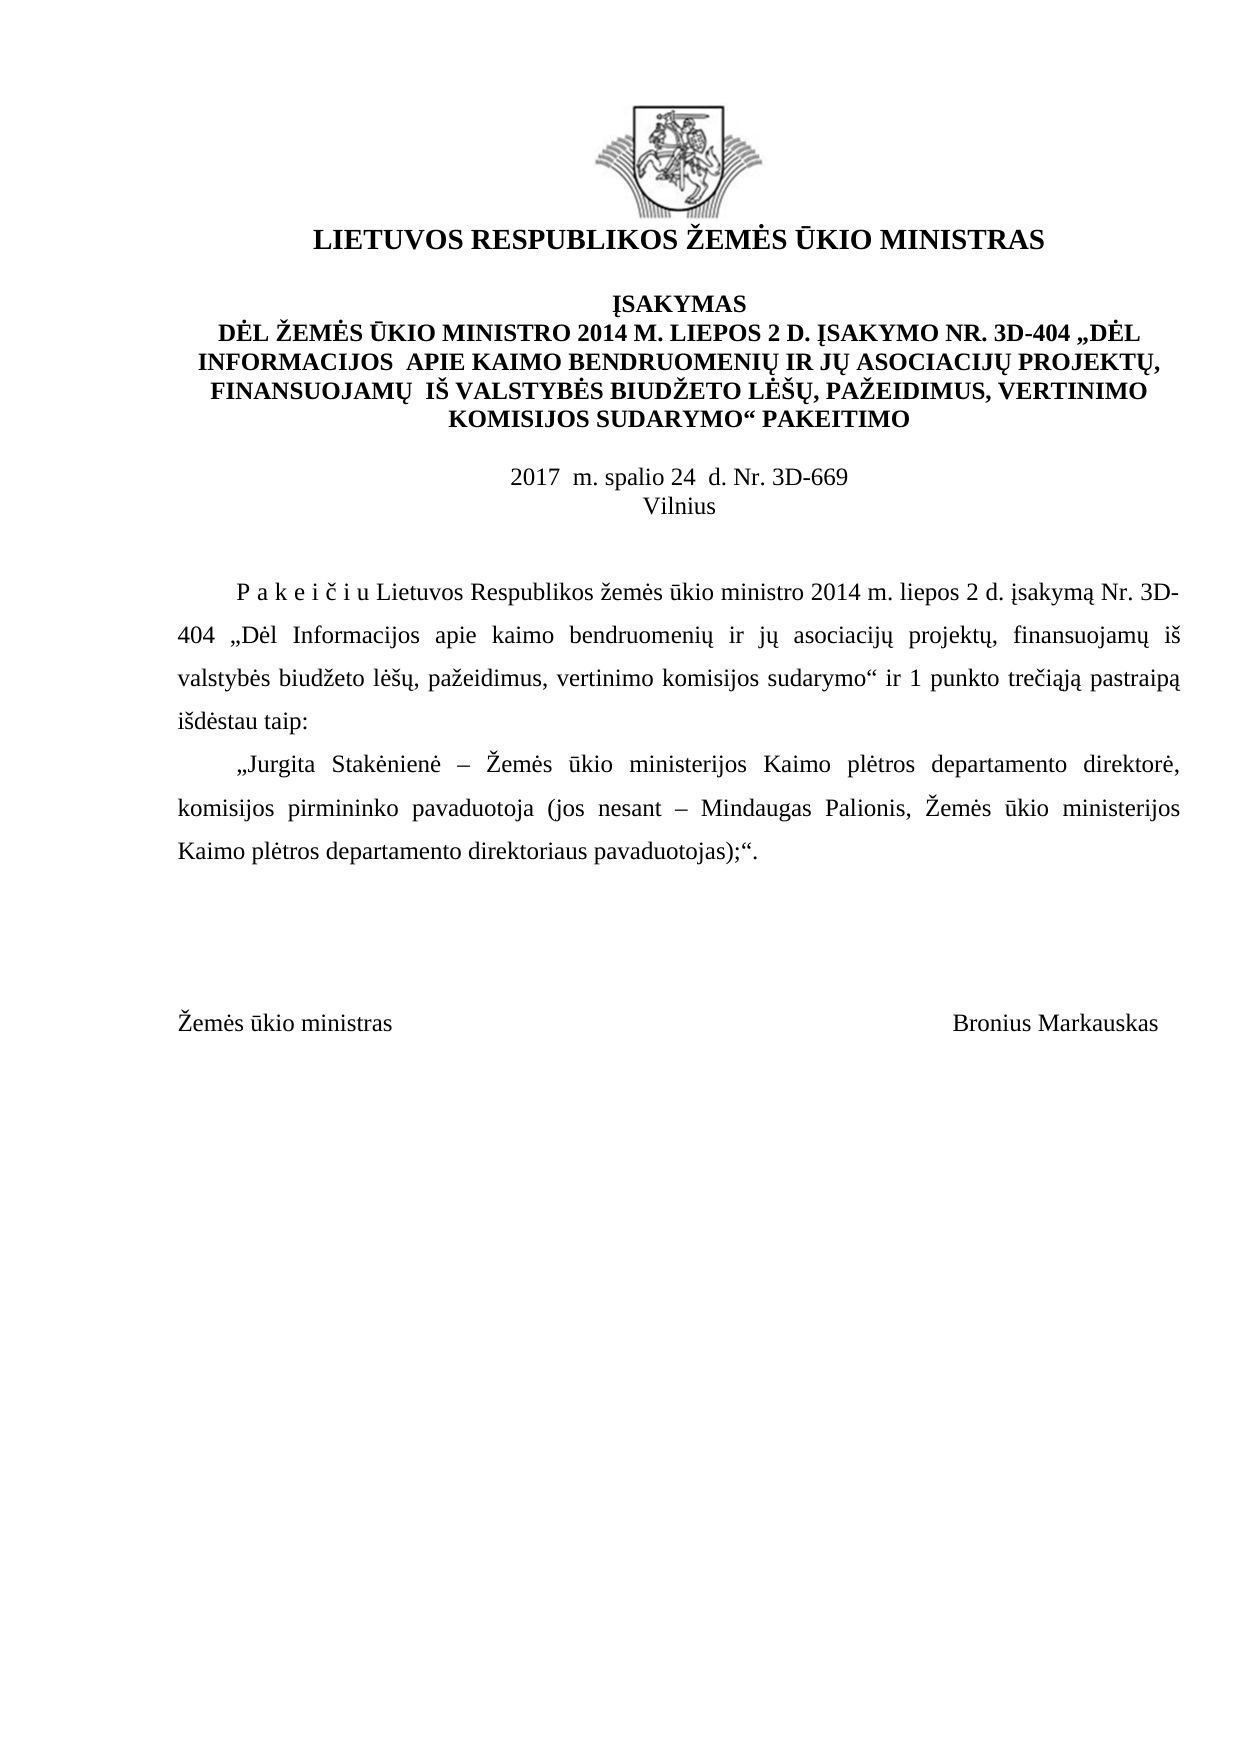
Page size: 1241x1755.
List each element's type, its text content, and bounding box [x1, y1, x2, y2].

text P a k e i č i u Lietuvos Respublikos žemės ūkio ministro 2014 m. liepos 2 d. įsakymą Nr. 3D-404 „Dėl Informacijos apie kaimo bendruomenių ir jų asociacijų projektų, finansuojamų iš valstybės biudžeto lėšų, pažeidimus, vertinimo komisijos sudarymo“ ir 1 punkto trečiąją pastraipą išdėstau taip: [177, 577, 1181, 735]
text ĮSAKYMAS [177, 289, 1181, 318]
text LIETUVOS RESPUBLIKOS ŽEMĖS ŪKIO MINISTRAS [177, 222, 1181, 256]
text DĖL ŽEMĖS ŪKIO MINISTRO 2014 M. LIEPOS 2 D. ĮSAKYMO nR. 3D-404 „DĖL INFORMACIJOS APIE KAIMO BENDRUOMENIŲ IR JŲ ASOCIACIJŲ PROJEKTŲ, FINANSUOJAMŲ IŠ VALSTYBĖS BIUDŽETO LĖŠŲ, PAŽEIDIMUS, VERTINIMO KOMISIJOS SUDARYMO“ PAKEITIMO [177, 318, 1181, 433]
text 2017 m. spalio 24 d. Nr. 3D-669 [177, 462, 1181, 491]
text „Jurgita Stakėnienė – Žemės ūkio ministerijos Kaimo plėtros departamento direktorė, komisijos pirmininko pavaduotoja (jos nesant – Mindaugas Palionis, Žemės ūkio ministerijos Kaimo plėtros departamento direktoriaus pavaduotojas);“. [177, 749, 1181, 864]
text Žemės ūkio ministras Bronius Markauskas [177, 1008, 1181, 1037]
text Vilnius [177, 491, 1181, 519]
